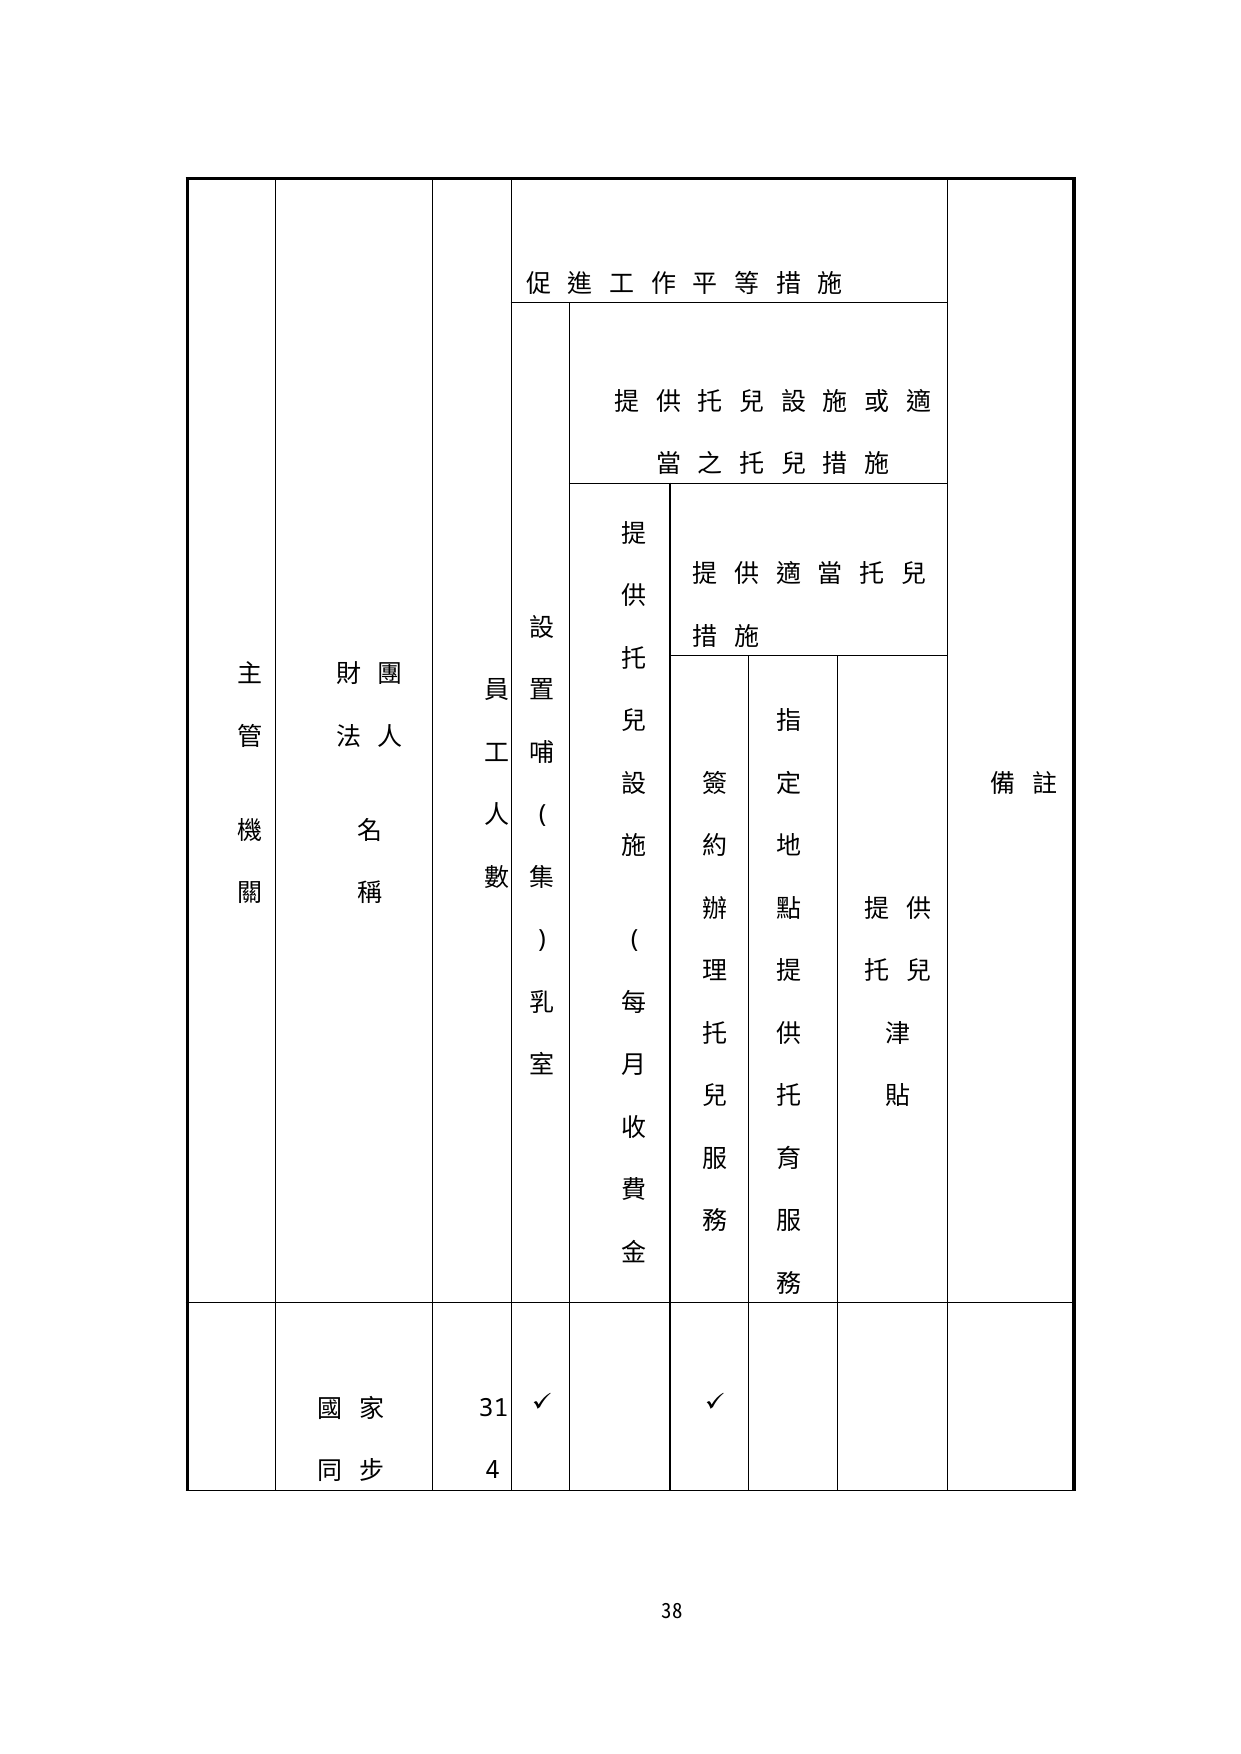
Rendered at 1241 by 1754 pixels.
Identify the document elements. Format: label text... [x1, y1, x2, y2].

table_cell  [671, 1303, 748, 1490]
table_cell 簽約辦理托兒服務 [671, 656, 748, 1302]
table_cell  [512, 1303, 569, 1490]
table_cell [838, 1303, 947, 1490]
table_cell 提供托兒設施 (每月收費金額) [570, 484, 669, 1302]
table_cell [189, 1303, 275, 1490]
table_header 財團法人 名 稱 [276, 180, 432, 1302]
table_header 主管 機關 [189, 180, 275, 1302]
table_cell [948, 1303, 1072, 1490]
table_cell 國家同步 [276, 1303, 432, 1490]
table_cell [570, 1303, 669, 1490]
table_cell 314 [433, 1303, 511, 1490]
table_header 員工人數 [433, 180, 511, 1302]
table_cell [749, 1303, 837, 1490]
table_cell 提供托兒 津 貼 [838, 656, 947, 1302]
table_cell 設置哺(集)乳室 [512, 303, 569, 1302]
table_cell 指定地點提供托育服務 [749, 656, 837, 1302]
table_header 備註 [948, 180, 1072, 1302]
table_cell 提供托兒設施或適當之托兒措施 [570, 303, 947, 482]
table_cell 提供適當托兒措施 [671, 484, 947, 655]
table_header 促進工作平等措施 [512, 180, 947, 302]
